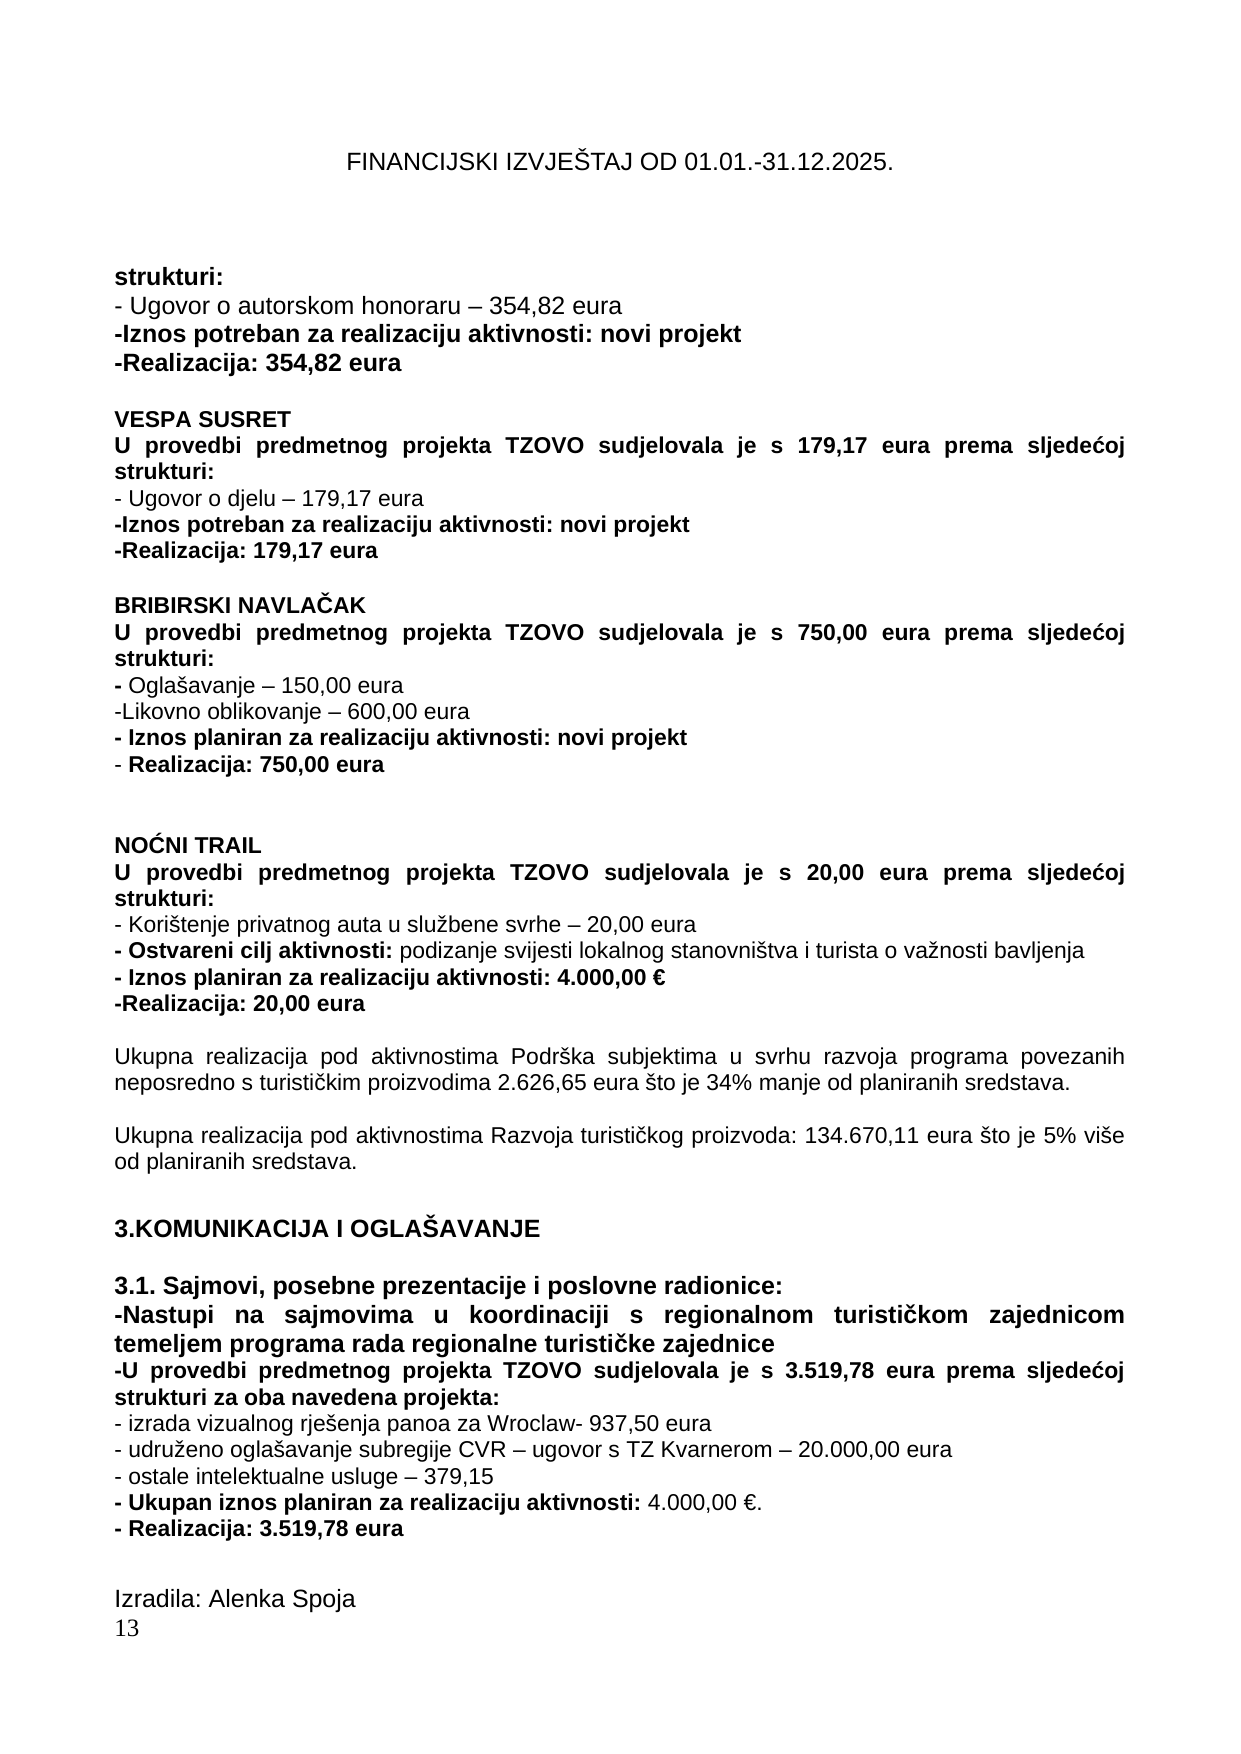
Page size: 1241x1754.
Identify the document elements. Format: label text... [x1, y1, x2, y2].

text U provedbi predmetnog projekta TZOVO sudjelovala je s 750,00 eura prema sljedećoj strukturi: [114, 619, 1126, 672]
text -U provedbi predmetnog projekta TZOVO sudjelovala je s 3.519,78 eura prema sljedećoj strukturi za oba navedena projekta: [114, 1357, 1126, 1410]
text - Oglašavanje – 150,00 eura [114, 672, 1126, 698]
text - Realizacija: 750,00 eura [114, 751, 1126, 777]
text Ukupna realizacija pod aktivnostima Podrška subjektima u svrhu razvoja programa povezanih neposredno s turističkim proizvodima 2.626,65 eura što je 34% manje od planiranih sredstava. [114, 1043, 1126, 1096]
text -Iznos potreban za realizaciju aktivnosti: novi projekt [114, 511, 1126, 537]
text - udruženo oglašavanje subregije CVR – ugovor s TZ Kvarnerom – 20.000,00 eura [114, 1436, 1126, 1463]
text - Iznos planiran za realizaciju aktivnosti: novi projekt [114, 724, 1126, 751]
text - Korištenje privatnog auta u službene svrhe – 20,00 eura [114, 911, 1126, 937]
text 3.1. Sajmovi, posebne prezentacije i poslovne radionice: [114, 1271, 1126, 1300]
text BRIBIRSKI NAVLAČAK [114, 592, 1126, 619]
text VESPA SUSRET [114, 406, 1126, 432]
text -Nastupi na sajmovima u koordinaciji s regionalnom turističkom zajednicom temeljem programa rada regionalne turističke zajednice [114, 1300, 1126, 1357]
text 3.KOMUNIKACIJA I OGLAŠAVANJE [114, 1213, 1126, 1242]
text - izrada vizualnog rješenja panoa za Wroclaw- 937,50 eura [114, 1410, 1126, 1436]
text U provedbi predmetnog projekta TZOVO sudjelovala je s 179,17 eura prema sljedećoj strukturi: [114, 432, 1126, 485]
text - Ostvareni cilj aktivnosti: podizanje svijesti lokalnog stanovništva i turista o važnosti bavljenja [114, 937, 1126, 964]
text - Ugovor o djelu – 179,17 eura [114, 485, 1126, 511]
text - Realizacija: 3.519,78 eura [114, 1515, 1126, 1542]
text -Realizacija: 20,00 eura [114, 990, 1126, 1017]
text - Ukupan iznos planiran za realizaciju aktivnosti: 4.000,00 €. [114, 1489, 1126, 1515]
text -Iznos potreban za realizaciju aktivnosti: novi projekt [114, 319, 1126, 348]
text U provedbi predmetnog projekta TZOVO sudjelovala je s 20,00 eura prema sljedećoj strukturi: [114, 858, 1126, 911]
text - Ugovor o autorskom honoraru – 354,82 eura [114, 291, 1126, 319]
text NOĆNI TRAIL [114, 832, 1126, 858]
text -Likovno oblikovanje – 600,00 eura [114, 698, 1126, 724]
text - Iznos planiran za realizaciju aktivnosti: 4.000,00 € [114, 964, 1126, 990]
text -Realizacija: 354,82 eura [114, 348, 1126, 377]
text -Realizacija: 179,17 eura [114, 537, 1126, 564]
text strukturi: [114, 262, 1126, 291]
text - ostale intelektualne usluge – 379,15 [114, 1463, 1126, 1489]
text Ukupna realizacija pod aktivnostima Razvoja turističkog proizvoda: 134.670,11 eura što je 5% više od planiranih sredstava. [114, 1122, 1126, 1175]
